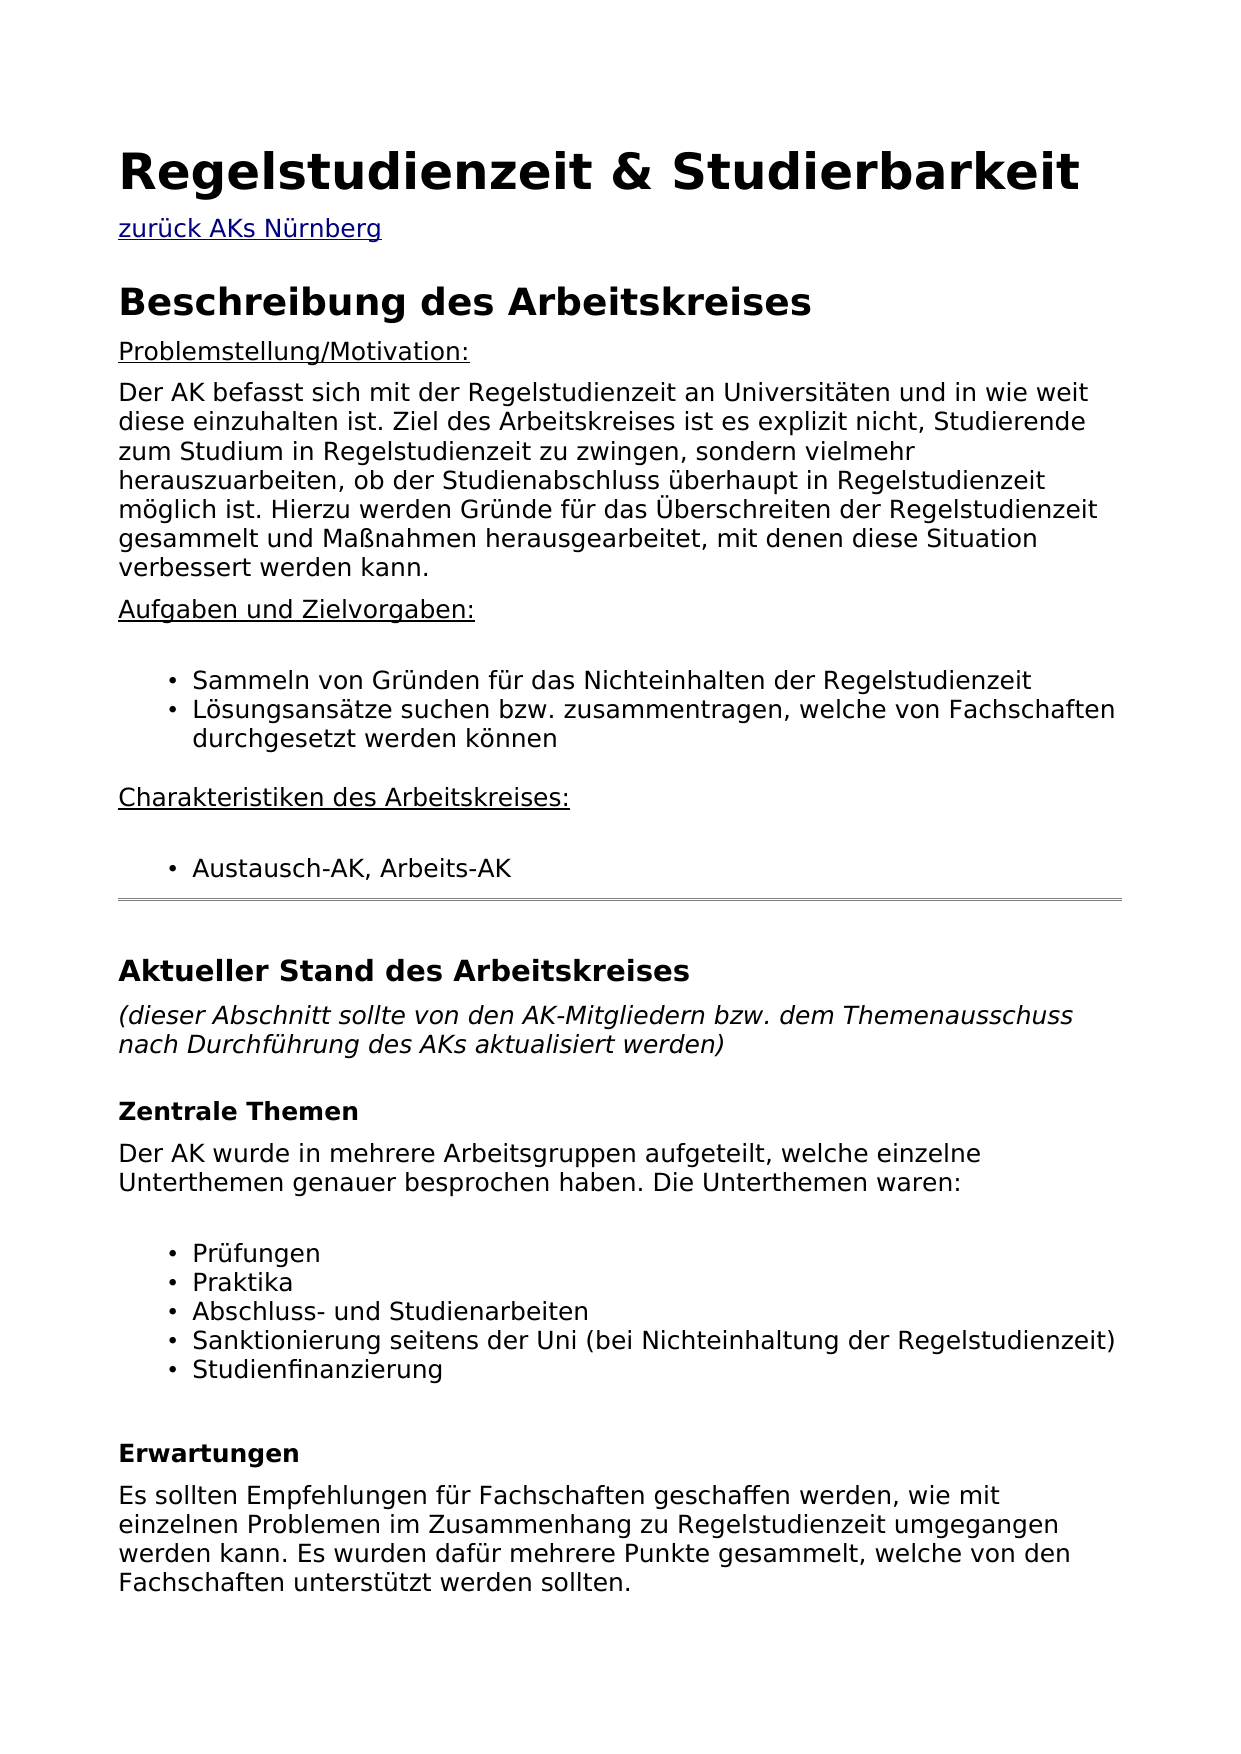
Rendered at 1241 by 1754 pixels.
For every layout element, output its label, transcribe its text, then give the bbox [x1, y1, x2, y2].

list Abschluss- und Studienarbeiten [177, 1297, 1122, 1327]
subtitle Regelstudienzeit & Studierbarkeit [118, 143, 1122, 201]
list Austausch-AK, Arbeits-AK [177, 854, 1122, 883]
subtitle Erwartungen [118, 1439, 1122, 1468]
list Lösungsansätze suchen bzw. zusammentragen, welche von Fachschaften durchgesetzt werden können [177, 695, 1122, 754]
text Der AK befasst sich mit der Regelstudienzeit an Universitäten und in wie weit diese einzuhalten ist. Ziel des Arbeitskreises ist es explizit nicht, Studierende zum Studium in Regelstudienzeit zu zwingen, sondern vielmehr herauszuarbeiten, ob der Studienabschluss überhaupt in Regelstudienzeit möglich ist. Hierzu werden Gründe für das Überschreiten der Regelstudienzeit gesammelt und Maßnahmen herausgearbeitet, mit denen diese Situation verbessert werden kann. [118, 378, 1122, 582]
list Studienfinanzierung [177, 1356, 1122, 1385]
list Sammeln von Gründen für das Nichteinhalten der Regelstudienzeit [177, 666, 1122, 695]
subtitle Aktueller Stand des Arbeitskreises [118, 955, 1122, 989]
list Prüfungen [177, 1239, 1122, 1268]
text Problemstellung/Motivation: [118, 337, 1122, 366]
text Charakteristiken des Arbeitskreises: [118, 783, 1122, 812]
text Der AK wurde in mehrere Arbeitsgruppen aufgeteilt, welche einzelne Unterthemen genauer besprochen haben. Die Unterthemen waren: [118, 1139, 1122, 1197]
text (dieser Abschnitt sollte von den AK-Mitgliedern bzw. dem Themenausschuss nach Durchführung des AKs aktualisiert werden) [118, 1001, 1122, 1059]
subtitle Zentrale Themen [118, 1097, 1122, 1126]
text Es sollten Empfehlungen für Fachschaften geschaffen werden, wie mit einzelnen Problemen im Zusammenhang zu Regelstudienzeit umgegangen werden kann. Es wurden dafür mehrere Punkte gesammelt, welche von den Fachschaften unterstützt werden sollten. [118, 1481, 1122, 1598]
text Aufgaben und Zielvorgaben: [118, 595, 1122, 624]
list Sanktionierung seitens der Uni (bei Nichteinhaltung der Regelstudienzeit) [177, 1327, 1122, 1356]
text zurück AKs Nürnberg [118, 214, 1122, 243]
list Praktika [177, 1268, 1122, 1297]
subtitle Beschreibung des Arbeitskreises [118, 281, 1122, 324]
